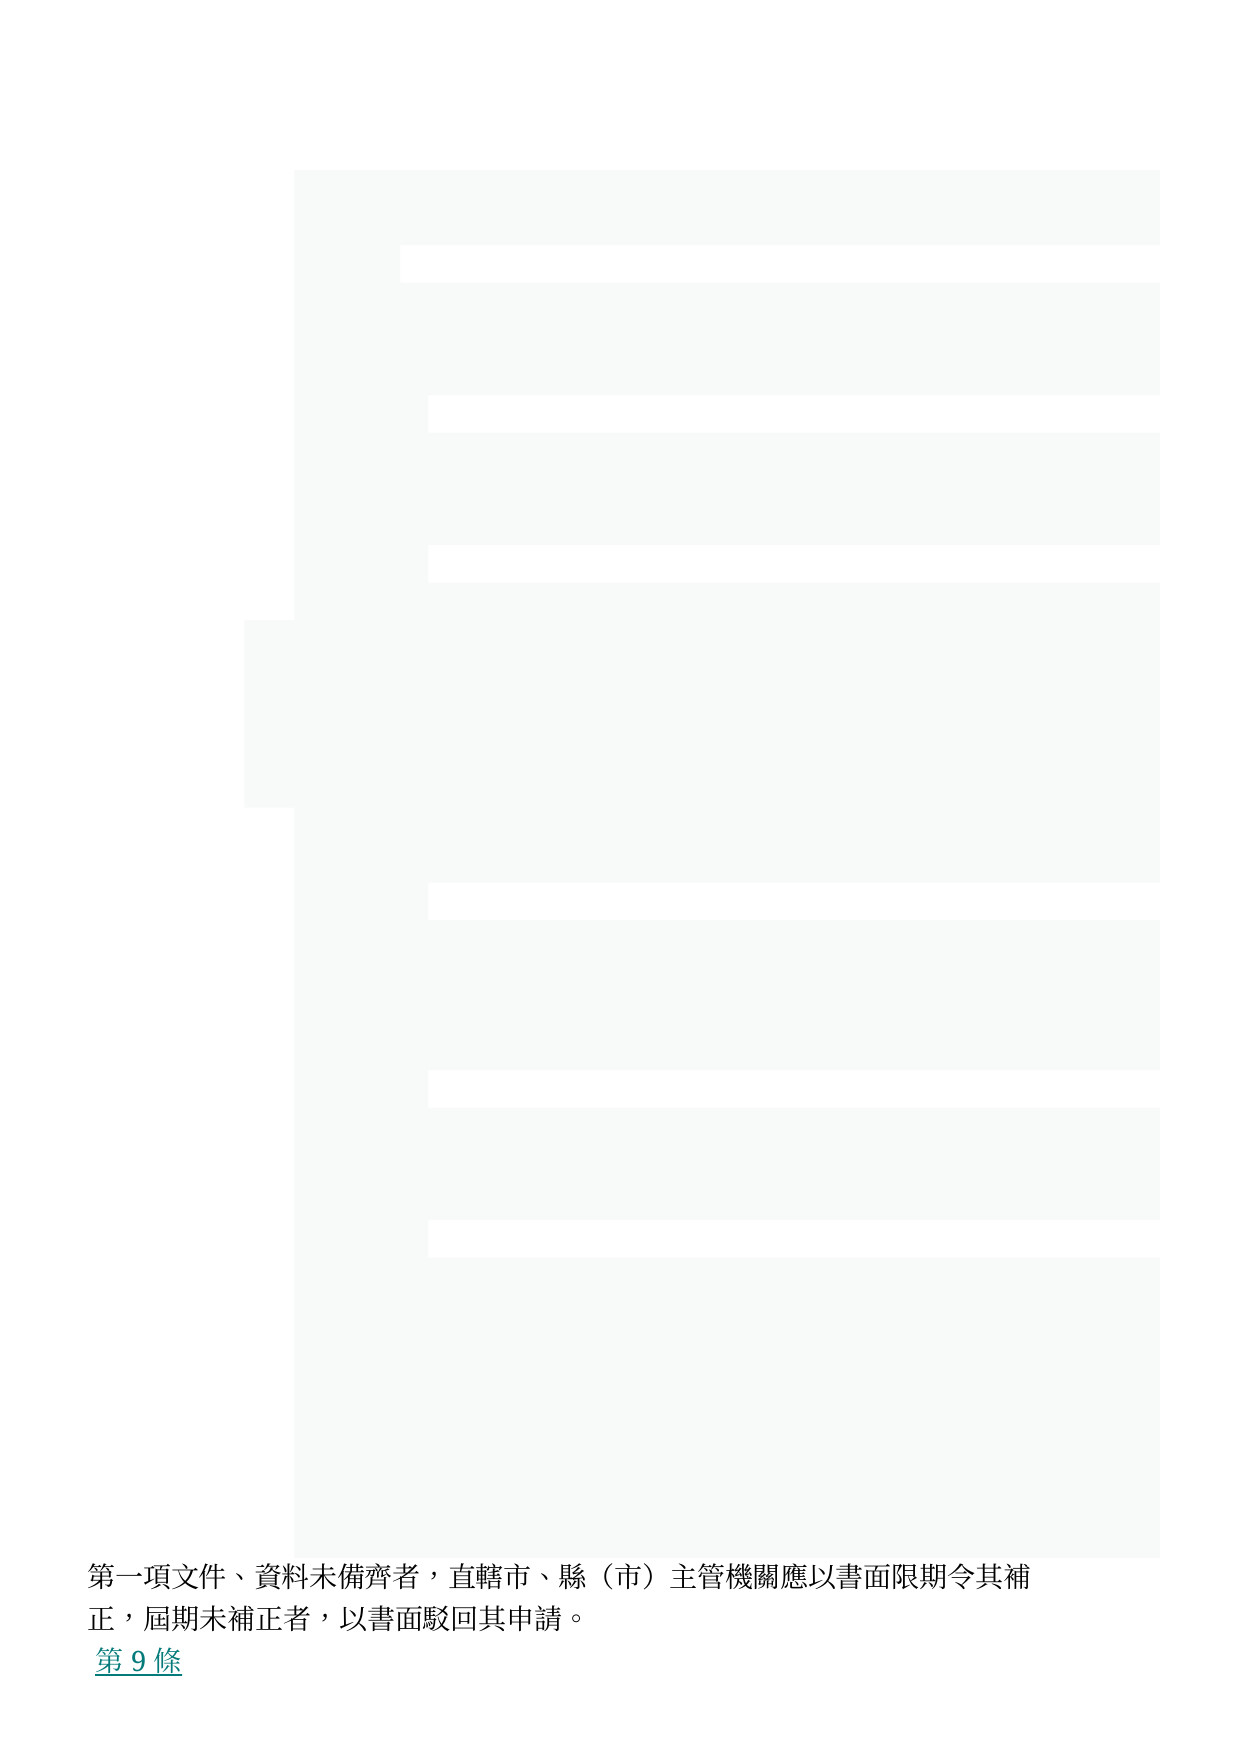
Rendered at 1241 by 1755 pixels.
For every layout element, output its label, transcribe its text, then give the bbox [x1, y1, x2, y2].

text 第一項文件、資料未備齊者，直轄市、縣（市）主管機關應以書面限期令其補正，屆期未補正者，以書面駁回其申請。 [88, 162, 1054, 1637]
text 第 9 條 [95, 1639, 1093, 1680]
